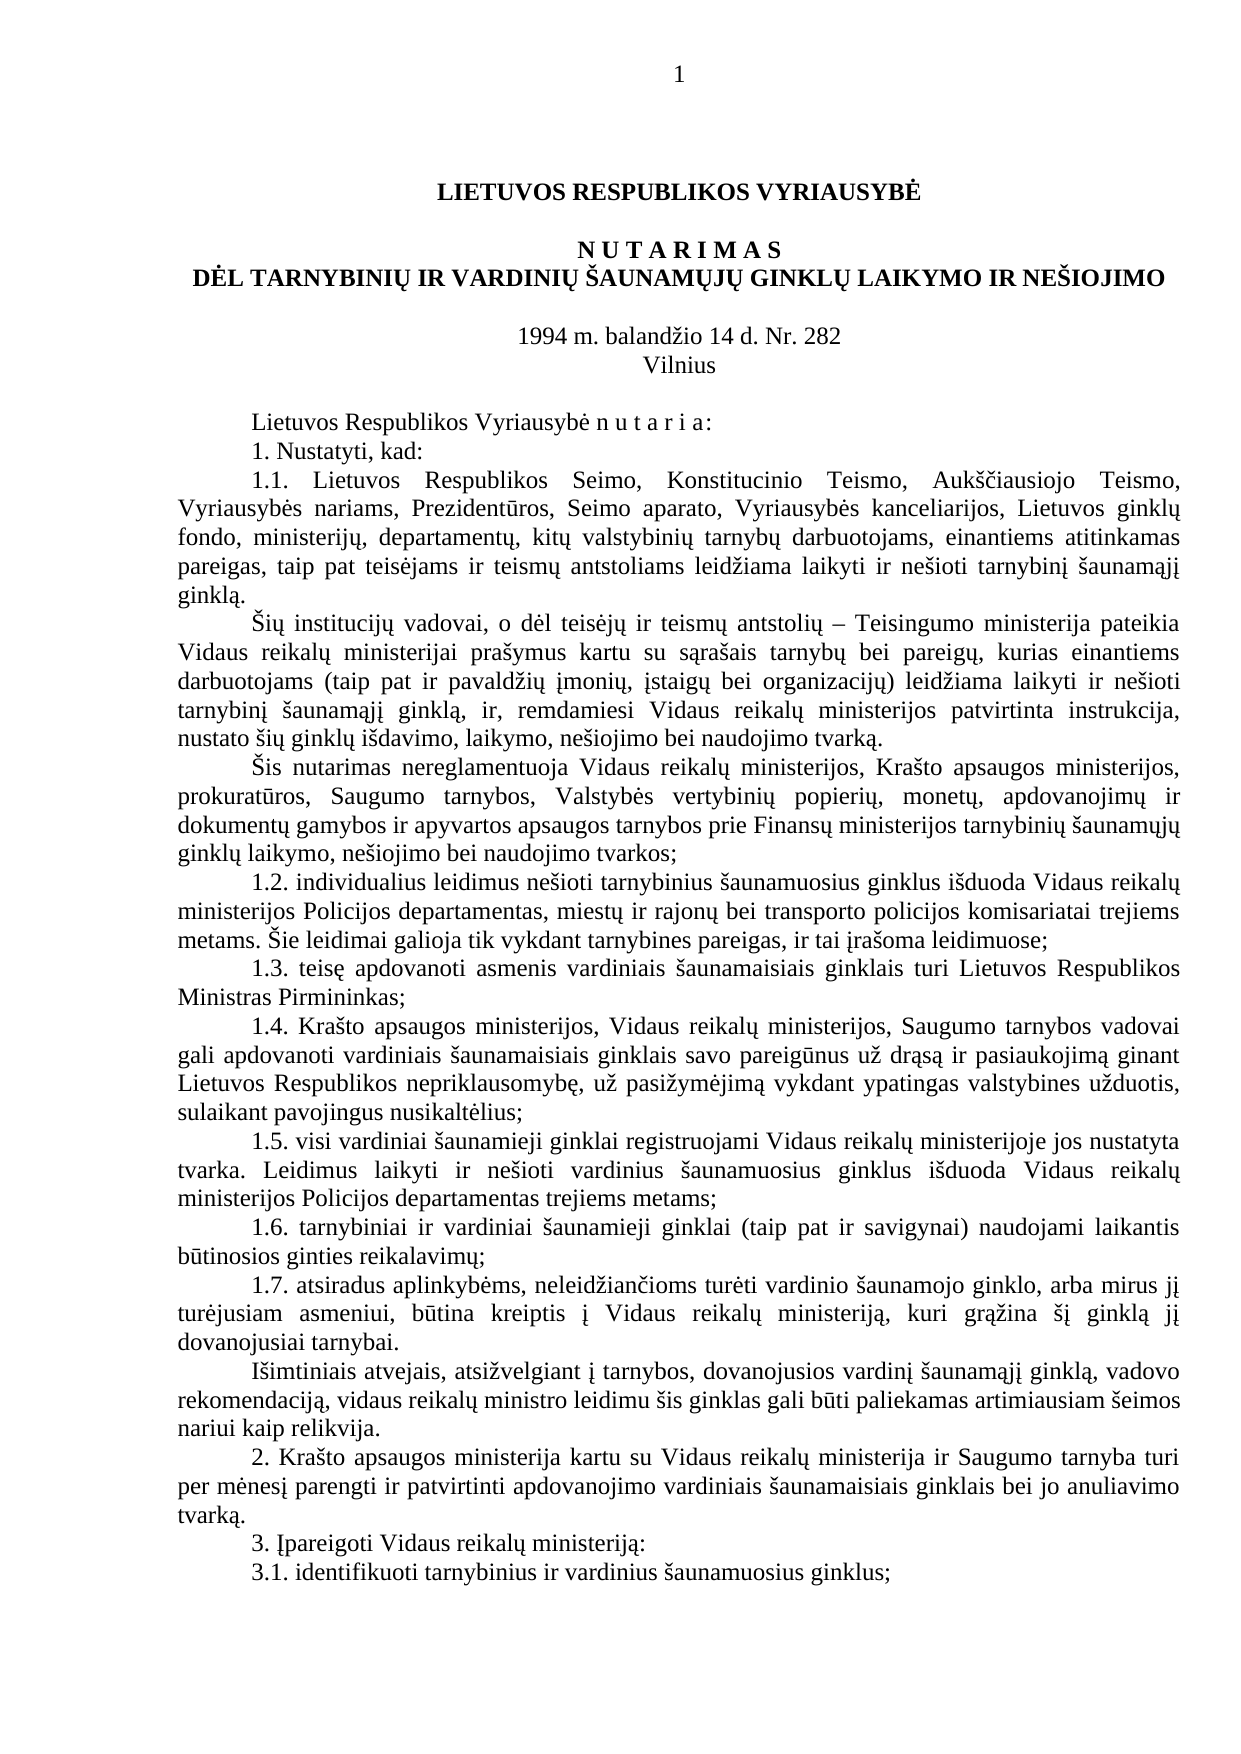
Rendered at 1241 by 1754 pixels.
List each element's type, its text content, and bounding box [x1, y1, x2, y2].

text 1.3. teisę apdovanoti asmenis vardiniais šaunamaisiais ginklais turi Lietuvos Respublikos Ministras Pirmininkas; [177, 953, 1181, 1011]
text 1.1. Lietuvos Respublikos Seimo, Konstitucinio Teismo, Aukščiausiojo Teismo, Vyriausybės nariams, Prezidentūros, Seimo aparato, Vyriausybės kanceliarijos, Lietuvos ginklų fondo, ministerijų, departamentų, kitų valstybinių tarnybų darbuotojams, einantiems atitinkamas pareigas, taip pat teisėjams ir teismų antstoliams leidžiama laikyti ir nešioti tarnybinį šaunamąjį ginklą. [177, 465, 1181, 608]
text 1.7. atsiradus aplinkybėms, neleidžiančioms turėti vardinio šaunamojo ginklo, arba mirus jį turėjusiam asmeniui, būtina kreiptis į Vidaus reikalų ministeriją, kuri grąžina šį ginklą jį dovanojusiai tarnybai. [177, 1270, 1181, 1356]
text Šių institucijų vadovai, o dėl teisėjų ir teismų antstolių – Teisingumo ministerija pateikia Vidaus reikalų ministerijai prašymus kartu su sąrašais tarnybų bei pareigų, kurias einantiems darbuotojams (taip pat ir pavaldžių įmonių, įstaigų bei organizacijų) leidžiama laikyti ir nešioti tarnybinį šaunamąjį ginklą, ir, remdamiesi Vidaus reikalų ministerijos patvirtinta instrukcija, nustato šių ginklų išdavimo, laikymo, nešiojimo bei naudojimo tvarką. [177, 608, 1181, 752]
text LIETUVOS RESPUBLIKOS VYRIAUSYBĖ [177, 177, 1181, 206]
text 3. Įpareigoti Vidaus reikalų ministeriją: [177, 1528, 1181, 1557]
text DĖL TARNYBINIŲ IR VARDINIŲ ŠAUNAMŲJŲ GINKLŲ LAIKYMO IR NEŠIOJIMO [177, 263, 1181, 292]
text 1.2. individualius leidimus nešioti tarnybinius šaunamuosius ginklus išduoda Vidaus reikalų ministerijos Policijos departamentas, miestų ir rajonų bei transporto policijos komisariatai trejiems metams. Šie leidimai galioja tik vykdant tarnybines pareigas, ir tai įrašoma leidimuose; [177, 867, 1181, 953]
text Išimtiniais atvejais, atsižvelgiant į tarnybos, dovanojusios vardinį šaunamąjį ginklą, vadovo rekomendaciją, vidaus reikalų ministro leidimu šis ginklas gali būti paliekamas artimiausiam šeimos nariui kaip relikvija. [177, 1356, 1181, 1442]
text 1. Nustatyti, kad: [177, 436, 1181, 465]
text Lietuvos Respublikos Vyriausybė nutaria: [177, 407, 1181, 436]
text 1994 m. balandžio 14 d. Nr. 282 [177, 321, 1181, 350]
text Šis nutarimas nereglamentuoja Vidaus reikalų ministerijos, Krašto apsaugos ministerijos, prokuratūros, Saugumo tarnybos, Valstybės vertybinių popierių, monetų, apdovanojimų ir dokumentų gamybos ir apyvartos apsaugos tarnybos prie Finansų ministerijos tarnybinių šaunamųjų ginklų laikymo, nešiojimo bei naudojimo tvarkos; [177, 752, 1181, 867]
text Vilnius [177, 350, 1181, 378]
text 3.1. identifikuoti tarnybinius ir vardinius šaunamuosius ginklus; [177, 1557, 1181, 1586]
text 1.6. tarnybiniai ir vardiniai šaunamieji ginklai (taip pat ir savigynai) naudojami laikantis būtinosios ginties reikalavimų; [177, 1212, 1181, 1270]
text 1.4. Krašto apsaugos ministerijos, Vidaus reikalų ministerijos, Saugumo tarnybos vadovai gali apdovanoti vardiniais šaunamaisiais ginklais savo pareigūnus už drąsą ir pasiaukojimą ginant Lietuvos Respublikos nepriklausomybę, už pasižymėjimą vykdant ypatingas valstybines užduotis, sulaikant pavojingus nusikaltėlius; [177, 1011, 1181, 1126]
text 2. Krašto apsaugos ministerija kartu su Vidaus reikalų ministerija ir Saugumo tarnyba turi per mėnesį parengti ir patvirtinti apdovanojimo vardiniais šaunamaisiais ginklais bei jo anuliavimo tvarką. [177, 1442, 1181, 1528]
text 1.5. visi vardiniai šaunamieji ginklai registruojami Vidaus reikalų ministerijoje jos nustatyta tvarka. Leidimus laikyti ir nešioti vardinius šaunamuosius ginklus išduoda Vidaus reikalų ministerijos Policijos departamentas trejiems metams; [177, 1126, 1181, 1212]
text N U T A R I M A S [177, 235, 1181, 263]
